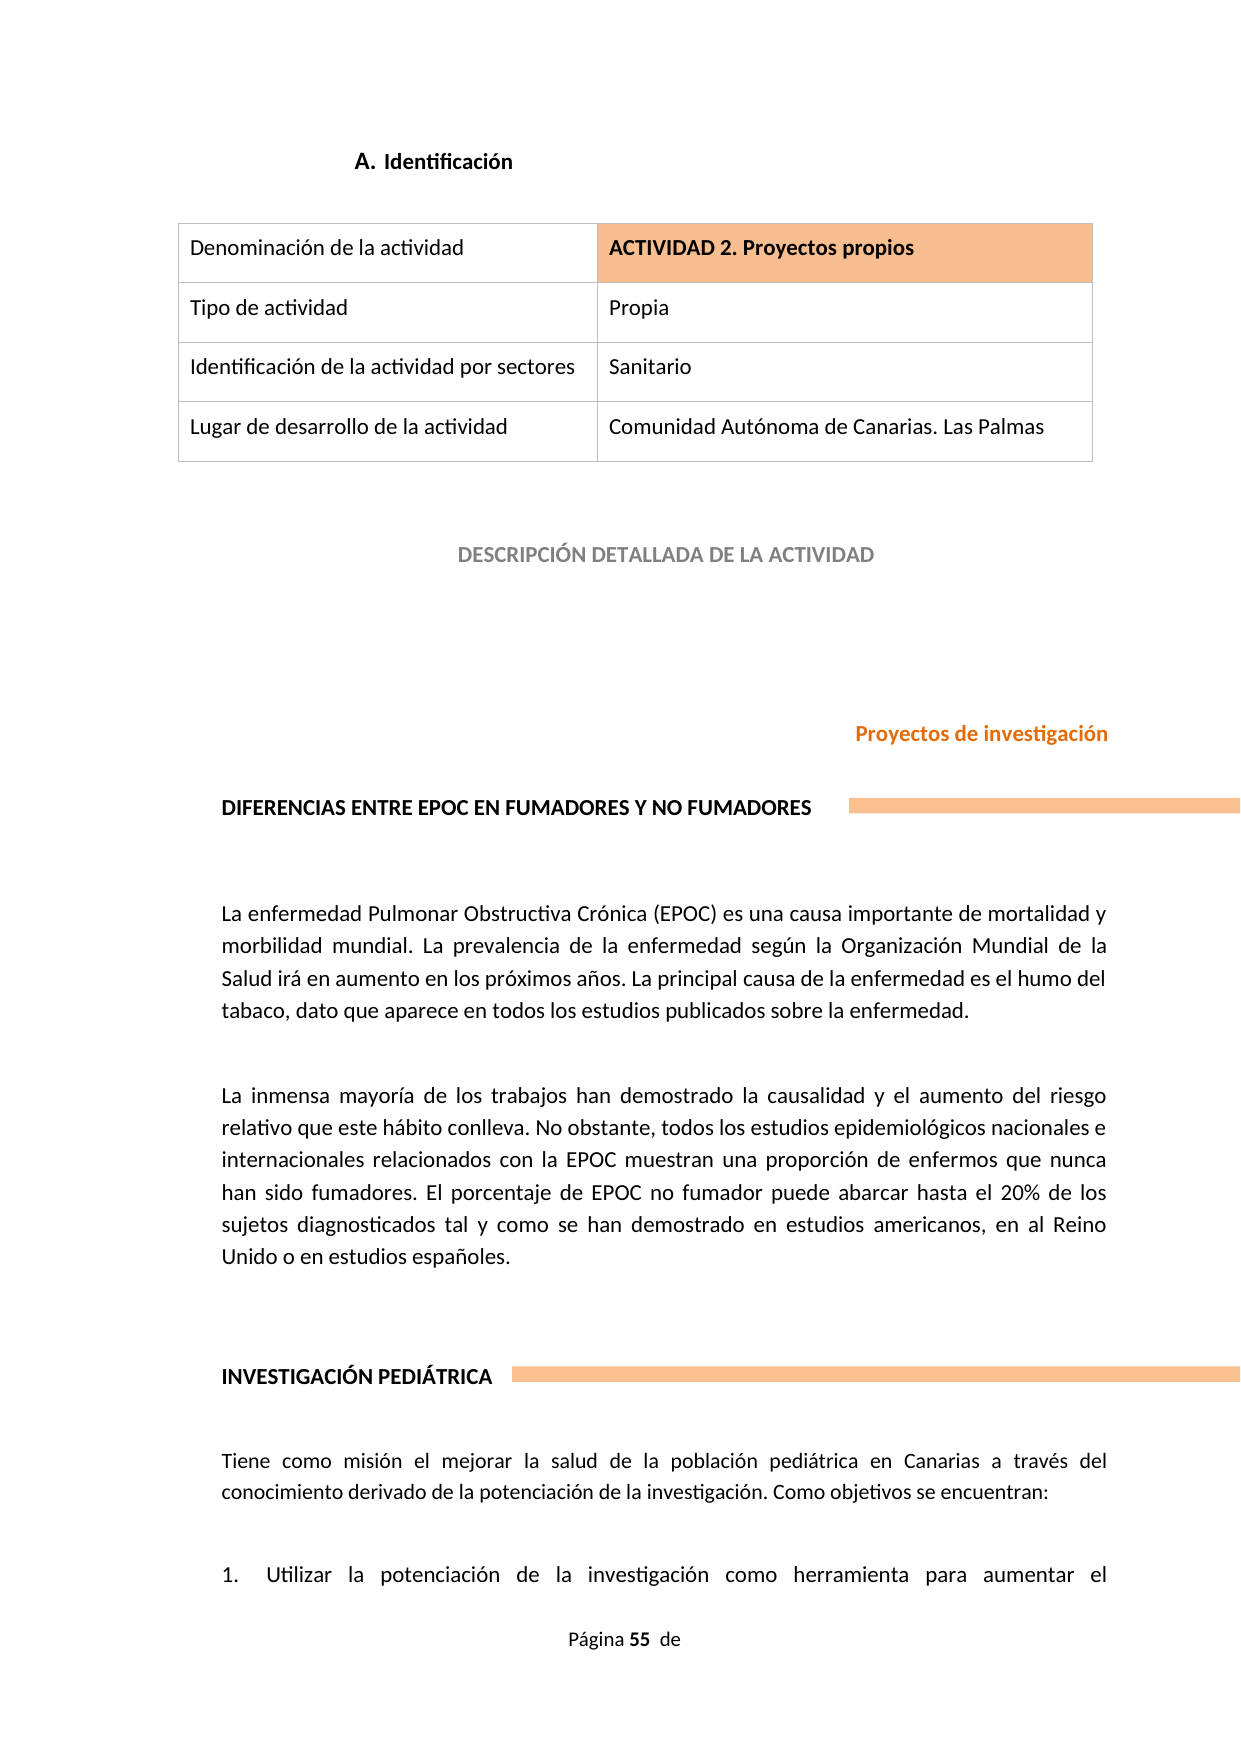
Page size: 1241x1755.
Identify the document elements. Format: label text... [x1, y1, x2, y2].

text DIFERENCIAS ENTRE EPOC EN FUMADORES Y NO FUMADORES [221, 793, 1241, 821]
table_header ACTIVIDAD 2. Proyectos propios [598, 224, 1092, 282]
subtitle INVESTIGACIÓN PEDIÁTRICA [221, 1362, 1241, 1391]
text La inmensa mayoría de los trabajos han demostrado la causalidad y el aumento del riesgo relativo que este hábito conlleva. No obstante, todos los estudios epidemiológicos nacionales e internacionales relacionados con la EPOC muestran una proporción de enfermos que nunca han sido fumadores. El porcentaje de EPOC no fumador puede abarcar hasta el 20% de los sujetos diagnosticados tal y como se han demostrado en estudios americanos, en al Reino Unido o en estudios españoles. [221, 1081, 1108, 1270]
table_cell Lugar de desarrollo de la actividad [179, 402, 597, 461]
table_cell Comunidad Autónoma de Canarias. Las Palmas [598, 402, 1092, 461]
text Tiene como misión el mejorar la salud de la población pediátrica en Canarias a través del conocimiento derivado de la potenciación de la investigación. Como objetivos se encuentran: [221, 1448, 1108, 1505]
table_cell Propia [598, 283, 1092, 342]
table_cell Tipo de actividad [179, 283, 597, 342]
text DESCRIPCIÓN DETALLADA DE LA ACTIVIDAD [458, 540, 1241, 568]
text La enfermedad Pulmonar Obstructiva Crónica (EPOC) es una causa importante de mortalidad y morbilidad mundial. La prevalencia de la enfermedad según la Organización Mundial de la Salud irá en aumento en los próximos años. La principal causa de la enfermedad es el humo del tabaco, dato que aparece en todos los estudios publicados sobre la enfermedad. [221, 899, 1108, 1024]
table_cell Sanitario [598, 343, 1092, 401]
table_header Denominación de la actividad [179, 224, 597, 282]
text Proyectos de investigación [0, 719, 1108, 747]
list Utilizar la potenciación de la investigación como herramienta para aumentar el [221, 1561, 1109, 1589]
list Identificación [354, 146, 1241, 176]
table_cell Identificación de la actividad por sectores [179, 343, 597, 401]
